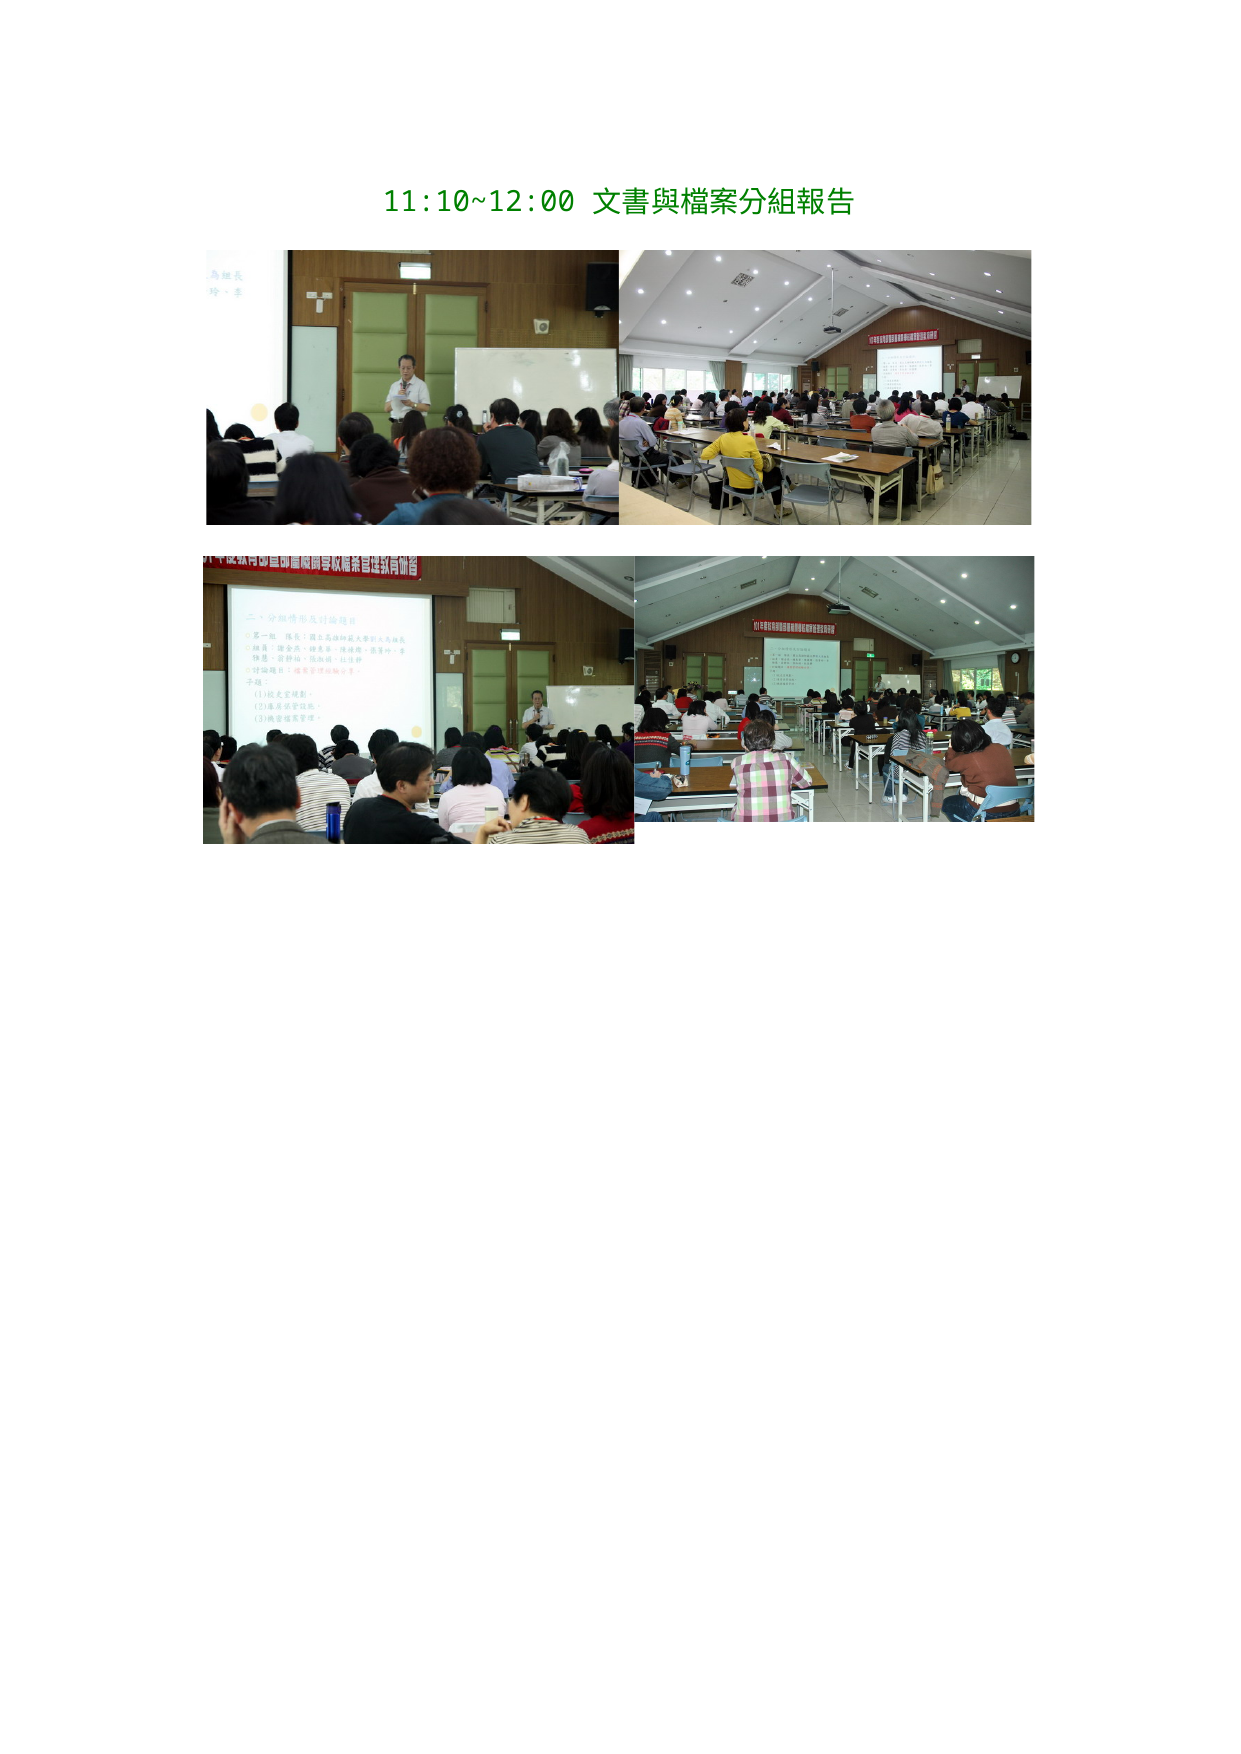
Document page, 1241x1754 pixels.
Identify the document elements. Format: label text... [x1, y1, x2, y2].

text 11:10~12:00 文書與檔案分組報告 [131, 158, 1106, 221]
